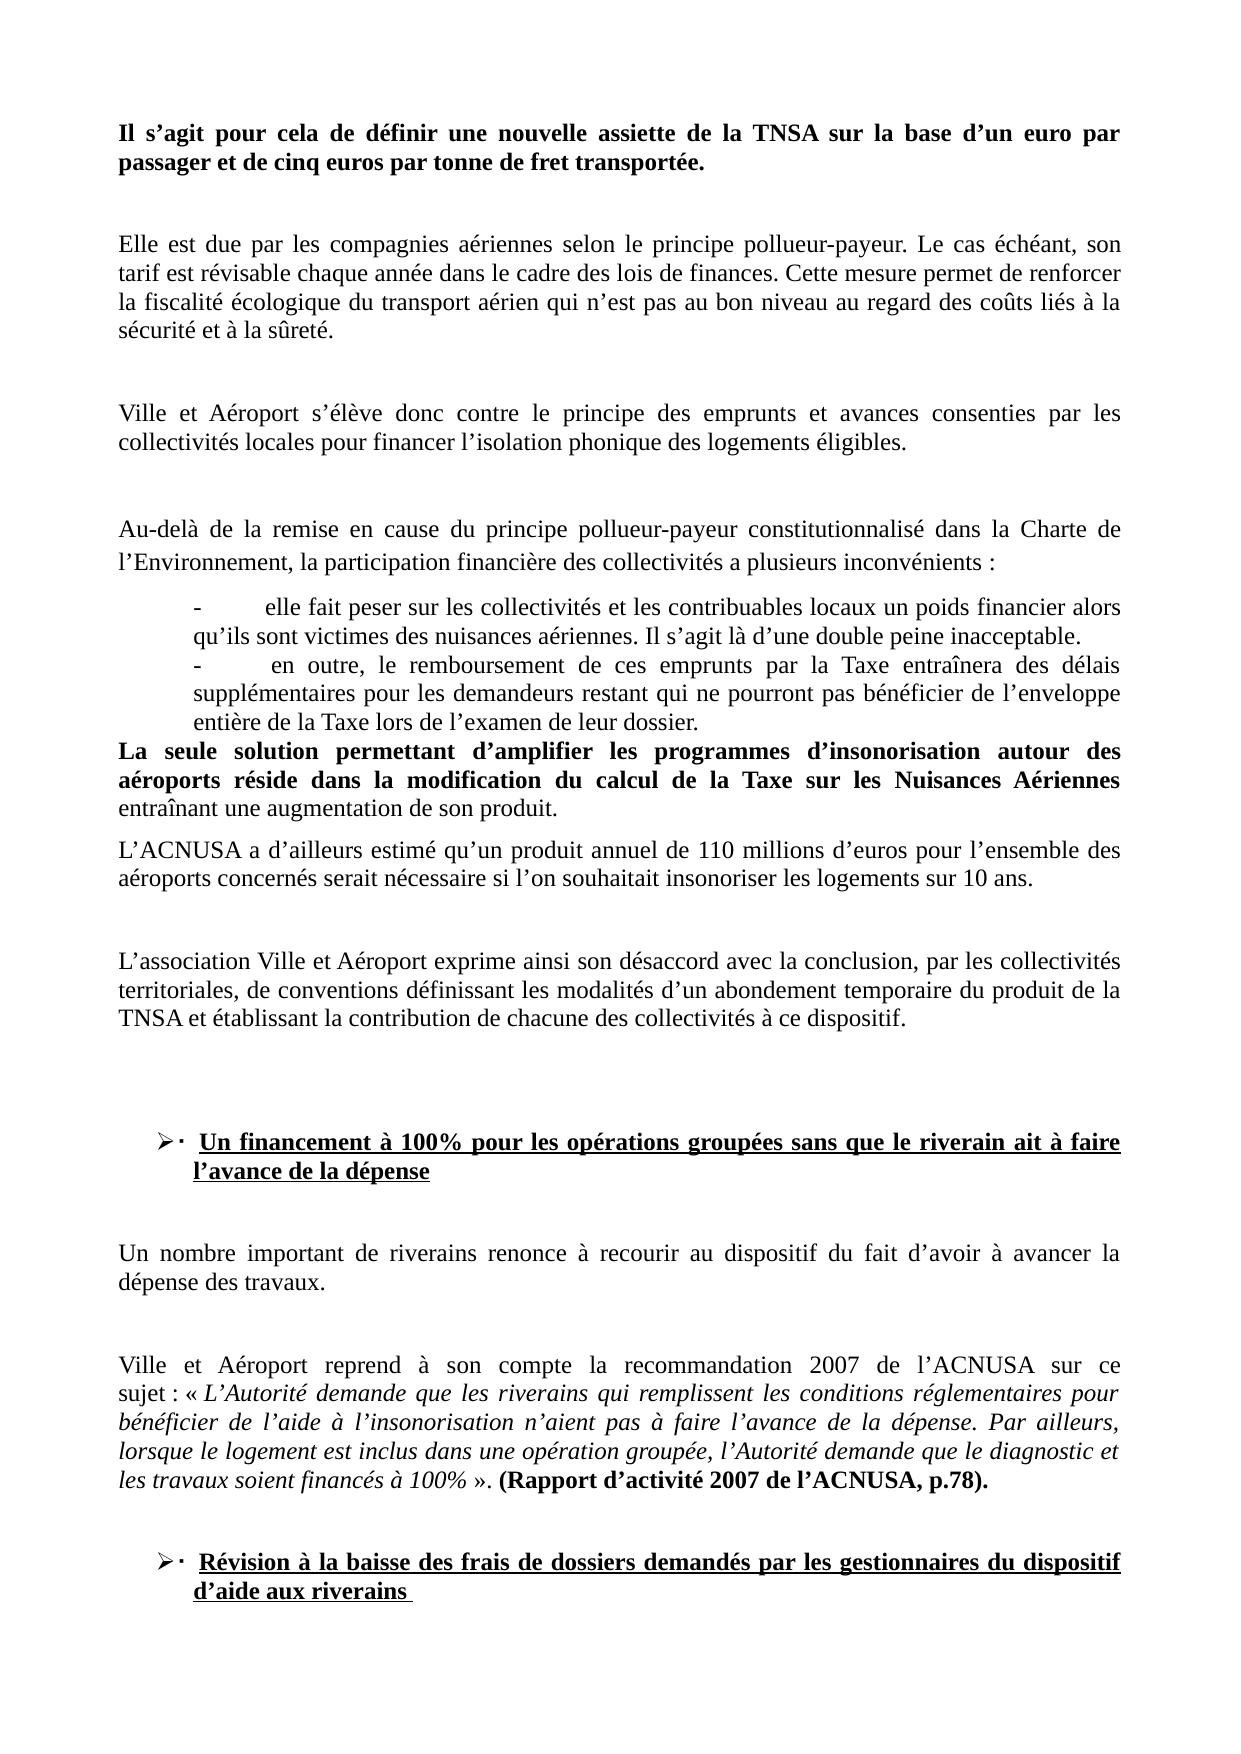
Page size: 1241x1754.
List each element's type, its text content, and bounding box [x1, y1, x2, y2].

text L’association Ville et Aéroport exprime ainsi son désaccord avec la conclusion, par les collectivités territoriales, de conventions définissant les modalités d’un abondement temporaire du produit de la TNSA et établissant la contribution de chacune des collectivités à ce dispositif. [118, 946, 1122, 1032]
text - en outre, le remboursement de ces emprunts par la Taxe entraînera des délais supplémentaires pour les demandeurs restant qui ne pourront pas bénéficier de l’enveloppe entière de la Taxe lors de l’examen de leur dossier. [193, 650, 1122, 736]
text Au-delà de la remise en cause du principe pollueur-payeur constitutionnalisé dans la Charte de l’Environnement, la participation financière des collectivités a plusieurs inconvénients : [118, 514, 1122, 575]
text La seule solution permettant d’amplifier les programmes d’insonorisation autour des aéroports réside dans la modification du calcul de la Taxe sur les Nuisances Aériennes entraînant une augmentation de son produit. [118, 736, 1122, 822]
text Ø Révision à la baisse des frais de dossiers demandés par les gestionnaires du dispositif d’aide aux riverains [156, 1547, 1122, 1605]
text Ville et Aéroport reprend à son compte la recommandation 2007 de l’ACNUSA sur ce sujet : « L’Autorité demande que les riverains qui remplissent les conditions réglementaires pour bénéficier de l’aide à l’insonorisation n’aient pas à faire l’avance de la dépense. Par ailleurs, lorsque le logement est inclus dans une opération groupée, l’Autorité demande que le diagnostic et les travaux soient financés à 100% ». (Rapport d’activité 2007 de l’ACNUSA, p.78). [118, 1350, 1122, 1493]
text Ø Un financement à 100% pour les opérations groupées sans que le riverain ait à faire l’avance de la dépense [156, 1127, 1122, 1185]
text - elle fait peser sur les collectivités et les contribuables locaux un poids financier alors qu’ils sont victimes des nuisances aériennes. Il s’agit là d’une double peine inacceptable. [193, 592, 1122, 650]
text Un nombre important de riverains renonce à recourir au dispositif du fait d’avoir à avancer la dépense des travaux. [118, 1238, 1122, 1296]
text Elle est due par les compagnies aériennes selon le principe pollueur-payeur. Le cas échéant, son tarif est révisable chaque année dans le cadre des lois de finances. Cette mesure permet de renforcer la fiscalité écologique du transport aérien qui n’est pas au bon niveau au regard des coûts liés à la sécurité et à la sûreté. [118, 229, 1122, 344]
text Il s’agit pour cela de définir une nouvelle assiette de la TNSA sur la base d’un euro par passager et de cinq euros par tonne de fret transportée. [118, 118, 1122, 176]
text Ville et Aéroport s’élève donc contre le principe des emprunts et avances consenties par les collectivités locales pour financer l’isolation phonique des logements éligibles. [118, 398, 1122, 456]
text L’ACNUSA a d’ailleurs estimé qu’un produit annuel de 110 millions d’euros pour l’ensemble des aéroports concernés serait nécessaire si l’on souhaitait insonoriser les logements sur 10 ans. [118, 835, 1122, 892]
